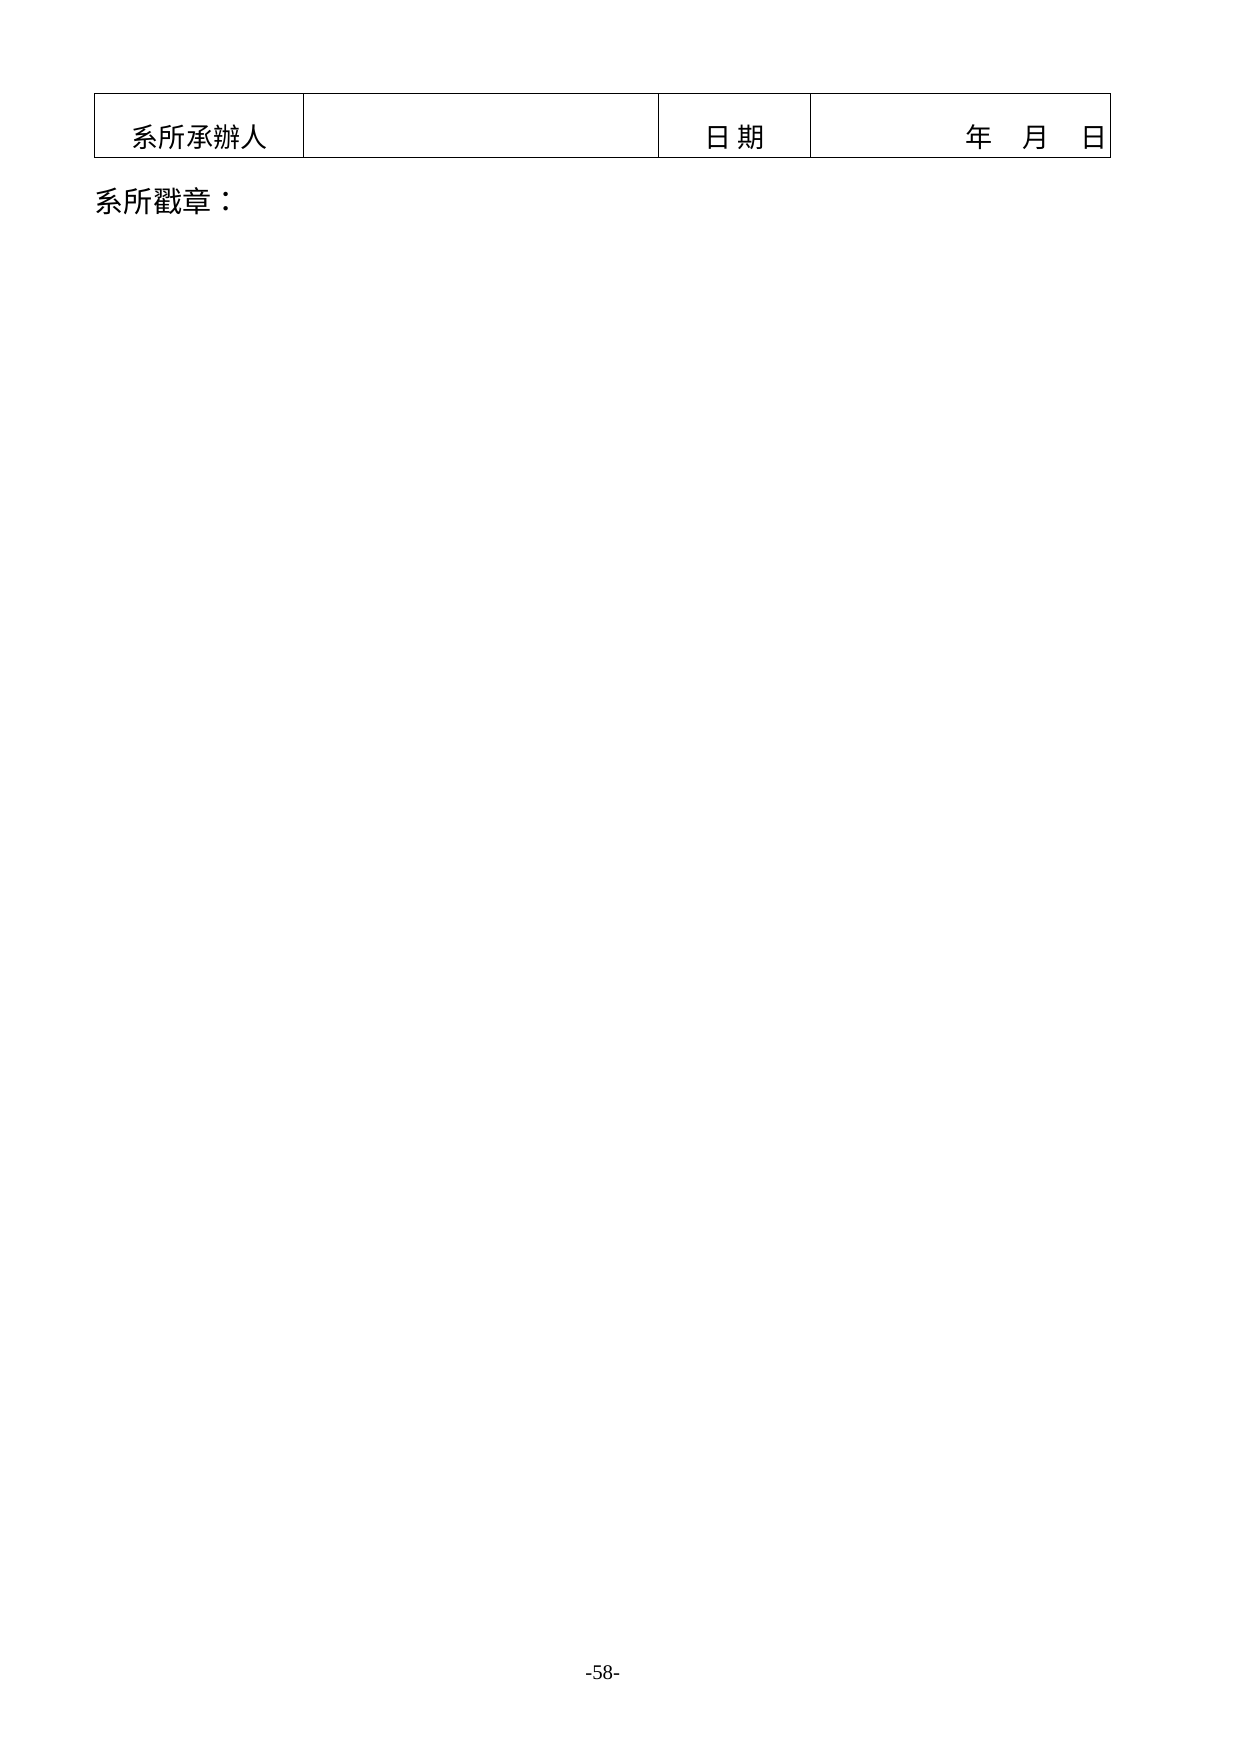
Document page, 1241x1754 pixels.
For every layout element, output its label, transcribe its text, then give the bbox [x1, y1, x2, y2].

table_cell 日 期 [659, 94, 810, 157]
table_cell 系所承辦人 [95, 94, 303, 157]
text 系所戳章： [94, 158, 1110, 220]
table_cell [304, 94, 658, 157]
table_cell 年 月 日 [811, 94, 1110, 157]
